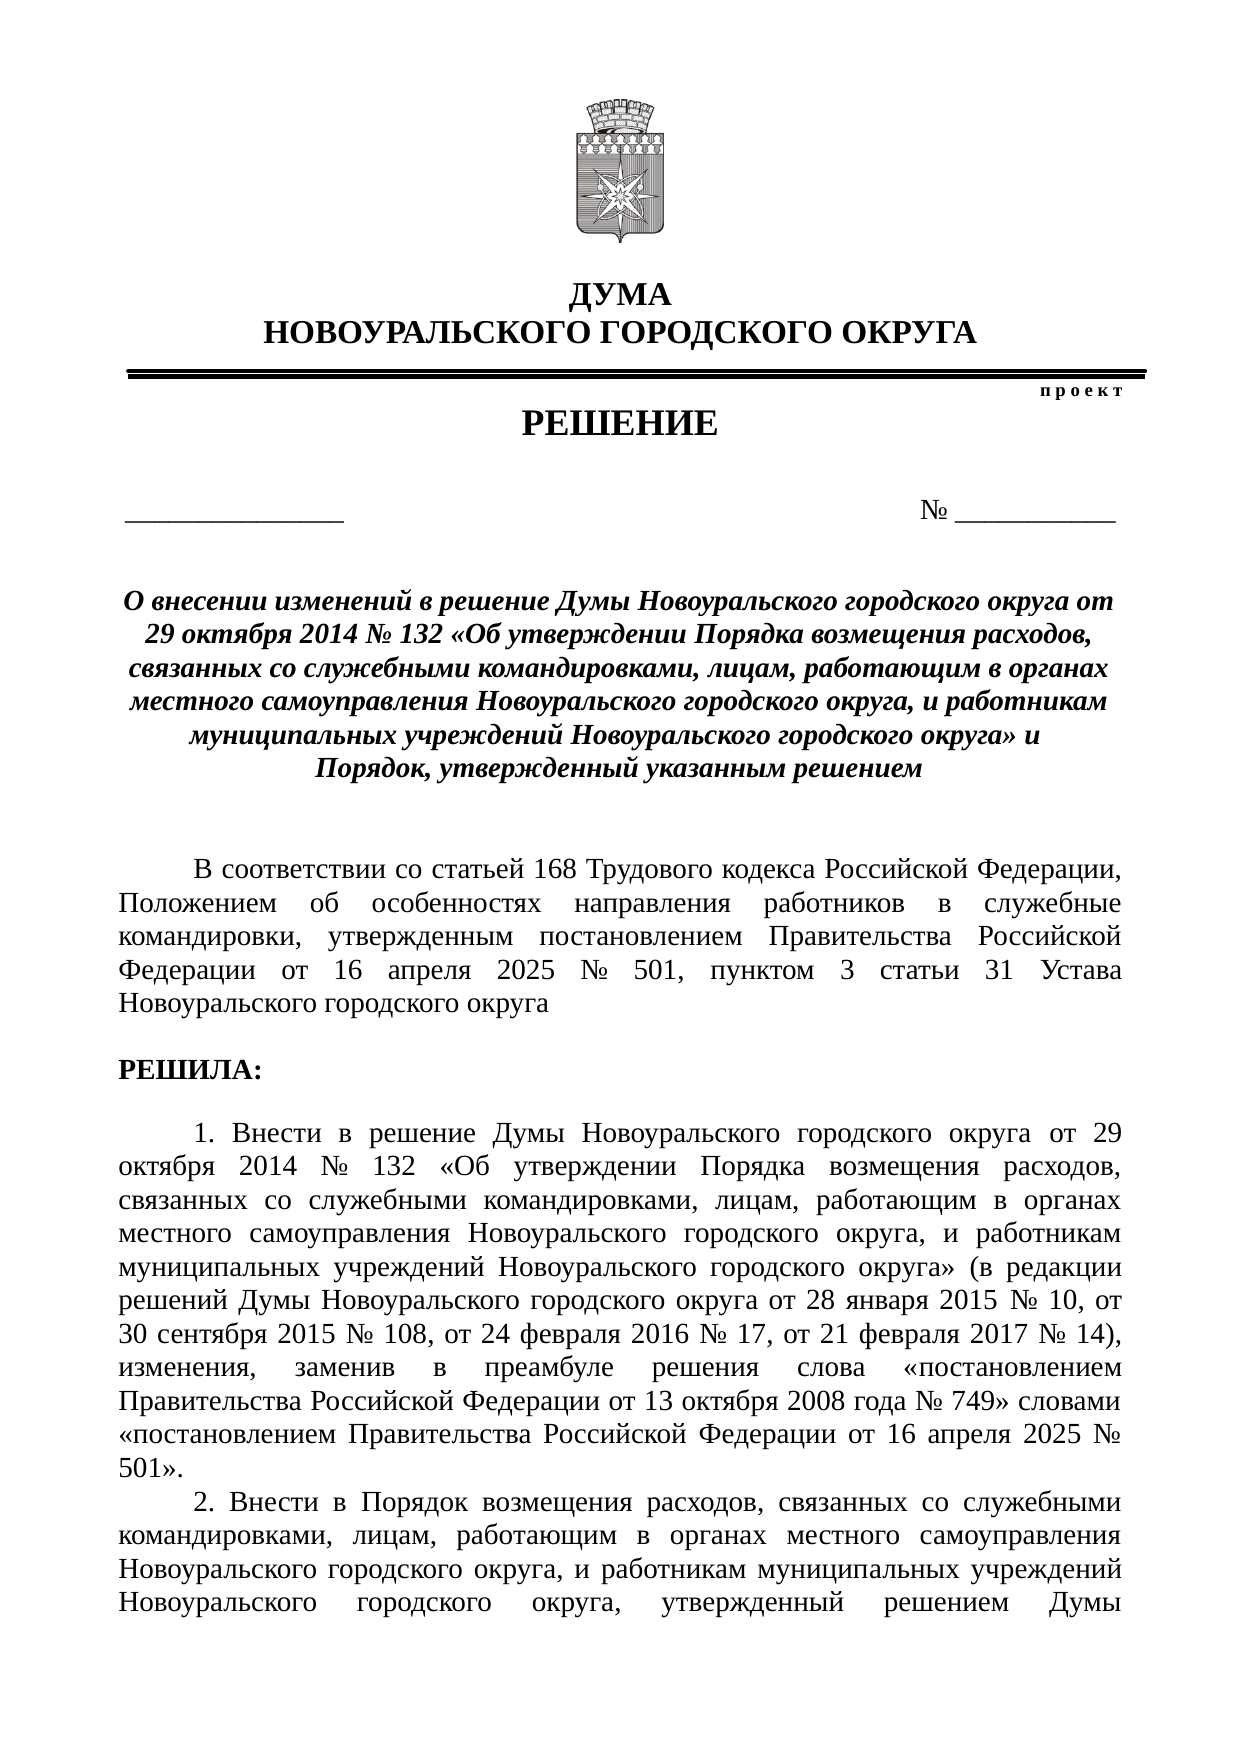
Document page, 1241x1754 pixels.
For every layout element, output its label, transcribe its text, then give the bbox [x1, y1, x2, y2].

text О внесении изменений в решение Думы Новоуральского городского округа от 29 октября 2014 № 132 «Об утверждении Порядка возмещения расходов, связанных со служебными командировками, лицам, работающим в органах местного самоуправления Новоуральского городского округа, и работникам муниципальных учреждений Новоуральского городского округа» и [118, 583, 1122, 751]
text _______________ № ___________ [118, 492, 1122, 525]
text РЕШИЛА: [118, 1052, 1122, 1086]
text Порядок, утвержденный указанным решением [118, 751, 1122, 784]
picture [576, 99, 664, 243]
text п р о е к т [118, 379, 1122, 401]
text 2. Внести в Порядок возмещения расходов, связанных со служебными командировками, лицам, работающим в органах местного самоуправления Новоуральского городского округа, и работникам муниципальных учреждений Новоуральского городского округа, утвержденный решением Думы [118, 1484, 1122, 1618]
text 1. Внести в решение Думы Новоуральского городского округа от 29 октября 2014 № 132 «Об утверждении Порядка возмещения расходов, связанных со служебными командировками, лицам, работающим в органах местного самоуправления Новоуральского городского округа, и работникам муниципальных учреждений Новоуральского городского округа» (в редакции решений Думы Новоуральского городского округа от 28 января 2015 № 10, от 30 сентября 2015 № 108, от 24 февраля 2016 № 17, от 21 февраля 2017 № 14), изменения, заменив в преамбуле решения слова «постановлением Правительства Российской Федерации от 13 октября 2008 года № 749» словами «постановлением Правительства Российской Федерации от 16 апреля 2025 № 501». [118, 1115, 1122, 1484]
text НОВОУРАЛЬСКОГО ГОРОДСКОГО ОКРУГА [118, 312, 1122, 351]
text РЕШЕНИЕ [118, 401, 1122, 444]
text ДУМА [118, 274, 1122, 312]
text В соответствии со статьей 168 Трудового кодекса Российской Федерации, Положением об особенностях направления работников в служебные командировки, утвержденным постановлением Правительства Российской Федерации от 16 апреля 2025 № 501, пунктом 3 статьи 31 Устава Новоуральского городского округа [118, 851, 1122, 1019]
